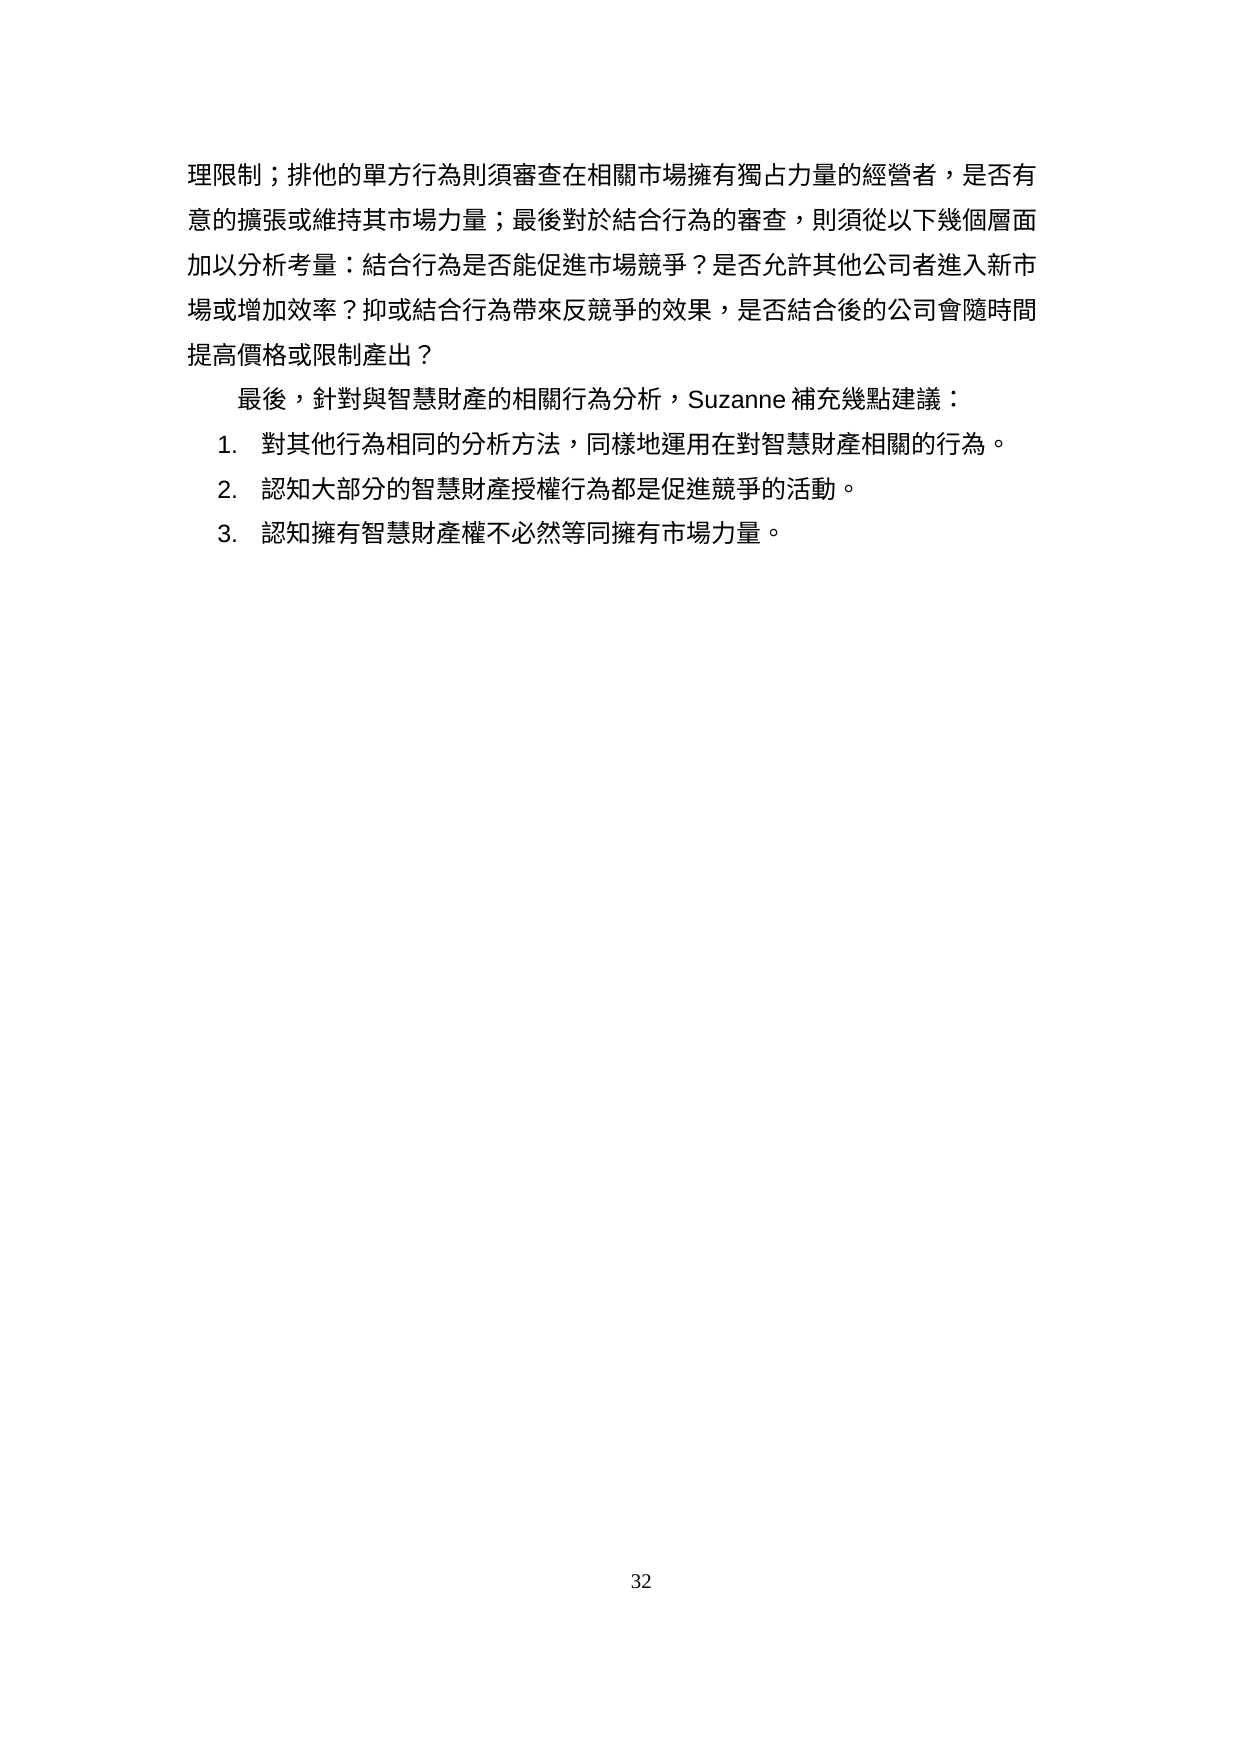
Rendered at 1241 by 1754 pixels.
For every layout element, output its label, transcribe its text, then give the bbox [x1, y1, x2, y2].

list 認知擁有智慧財產權不必然等同擁有市場力量。 [217, 513, 1053, 551]
text 理限制；排他的單方行為則須審查在相關市場擁有獨占力量的經營者，是否有意的擴張或維持其市場力量；最後對於結合行為的審查，則須從以下幾個層面加以分析考量：結合行為是否能促進市場競爭？是否允許其他公司者進入新市場或增加效率？抑或結合行為帶來反競爭的效果，是否結合後的公司會隨時間提高價格或限制產出？ [187, 154, 1053, 372]
text 最後，針對與智慧財產的相關行為分析，Suzanne補充幾點建議： [187, 379, 1053, 417]
list 對其他行為相同的分析方法，同樣地運用在對智慧財產相關的行為。 [217, 424, 1053, 461]
list 認知大部分的智慧財產授權行為都是促進競爭的活動。 [217, 468, 1053, 506]
